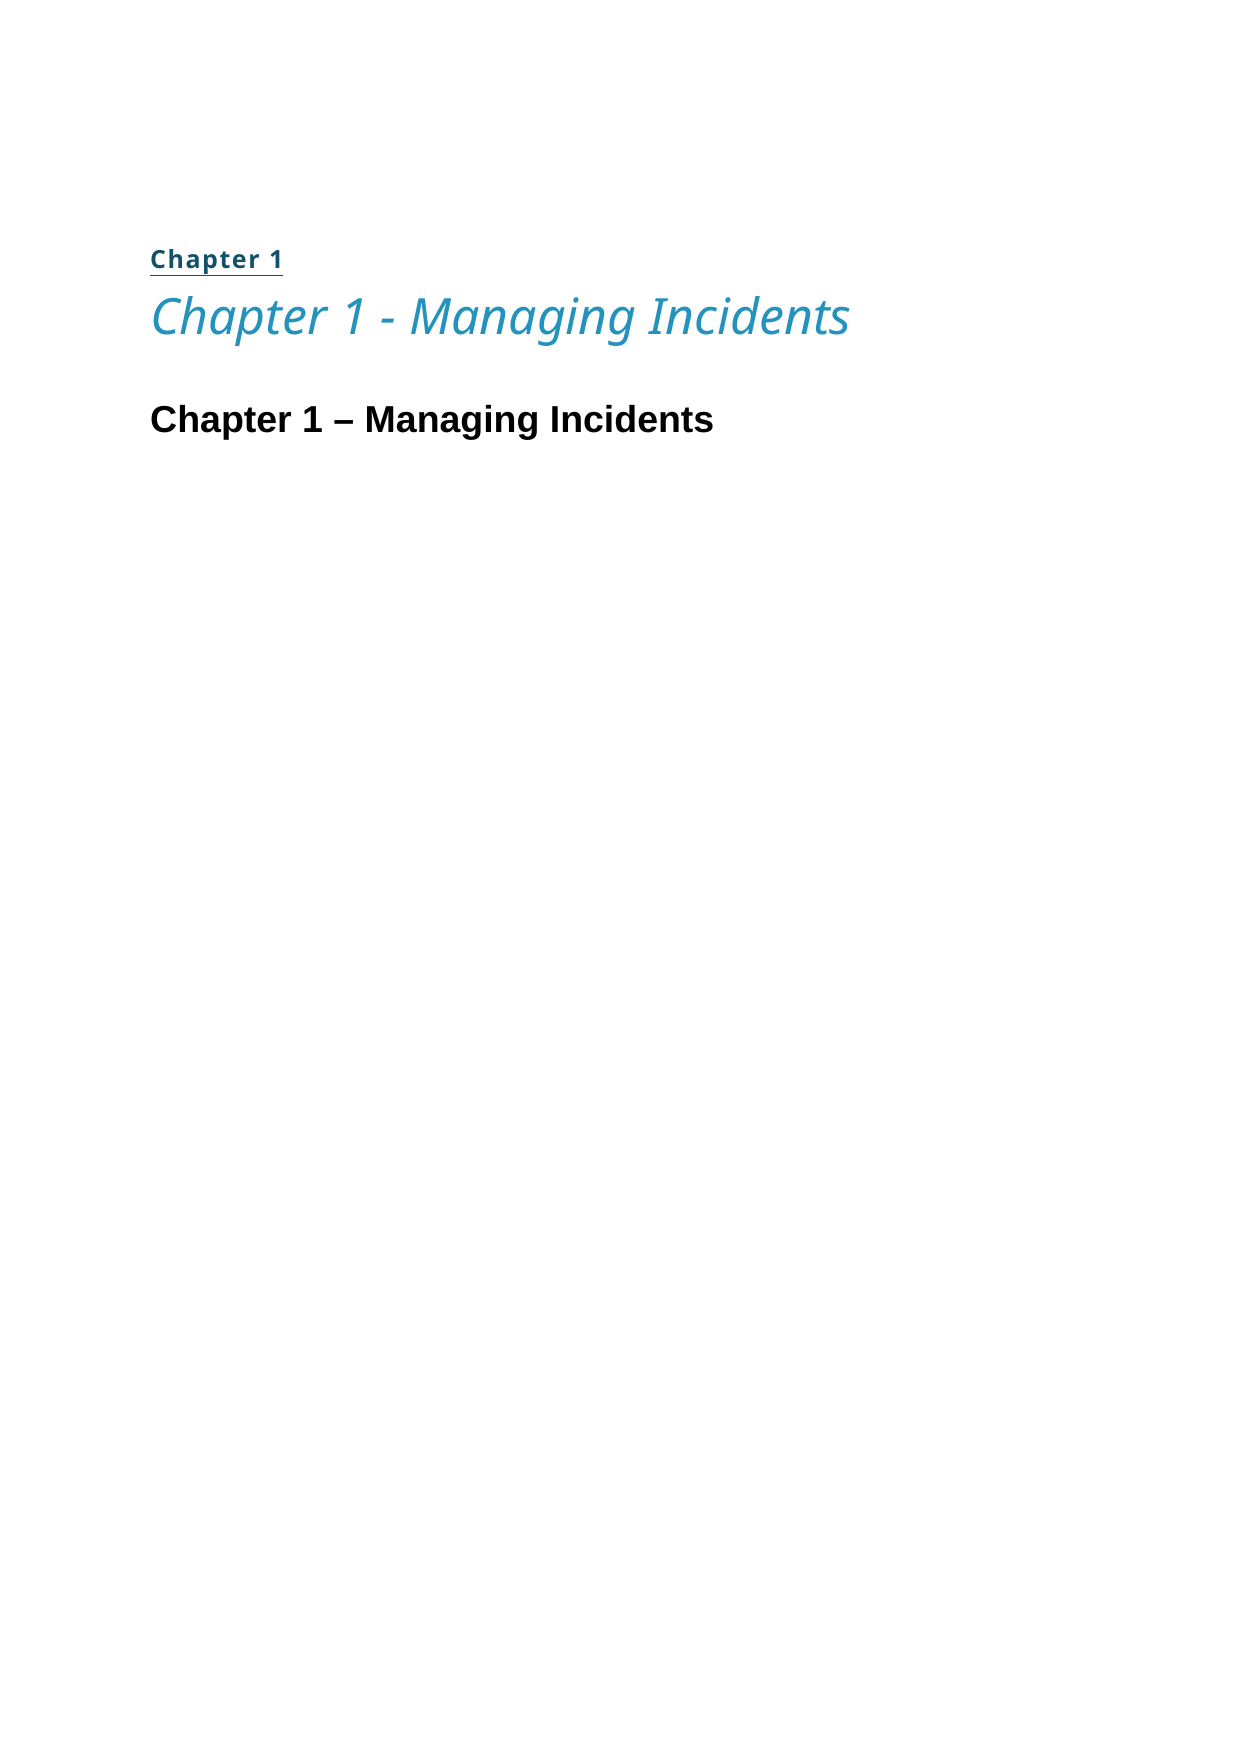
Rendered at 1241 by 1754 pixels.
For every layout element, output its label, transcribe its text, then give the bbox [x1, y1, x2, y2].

subtitle Chapter 1 – Managing Incidents [150, 372, 1090, 401]
subtitle Chapter 1 [150, 241, 1090, 276]
subtitle Chapter 1 - Managing Incidents [150, 281, 1090, 349]
